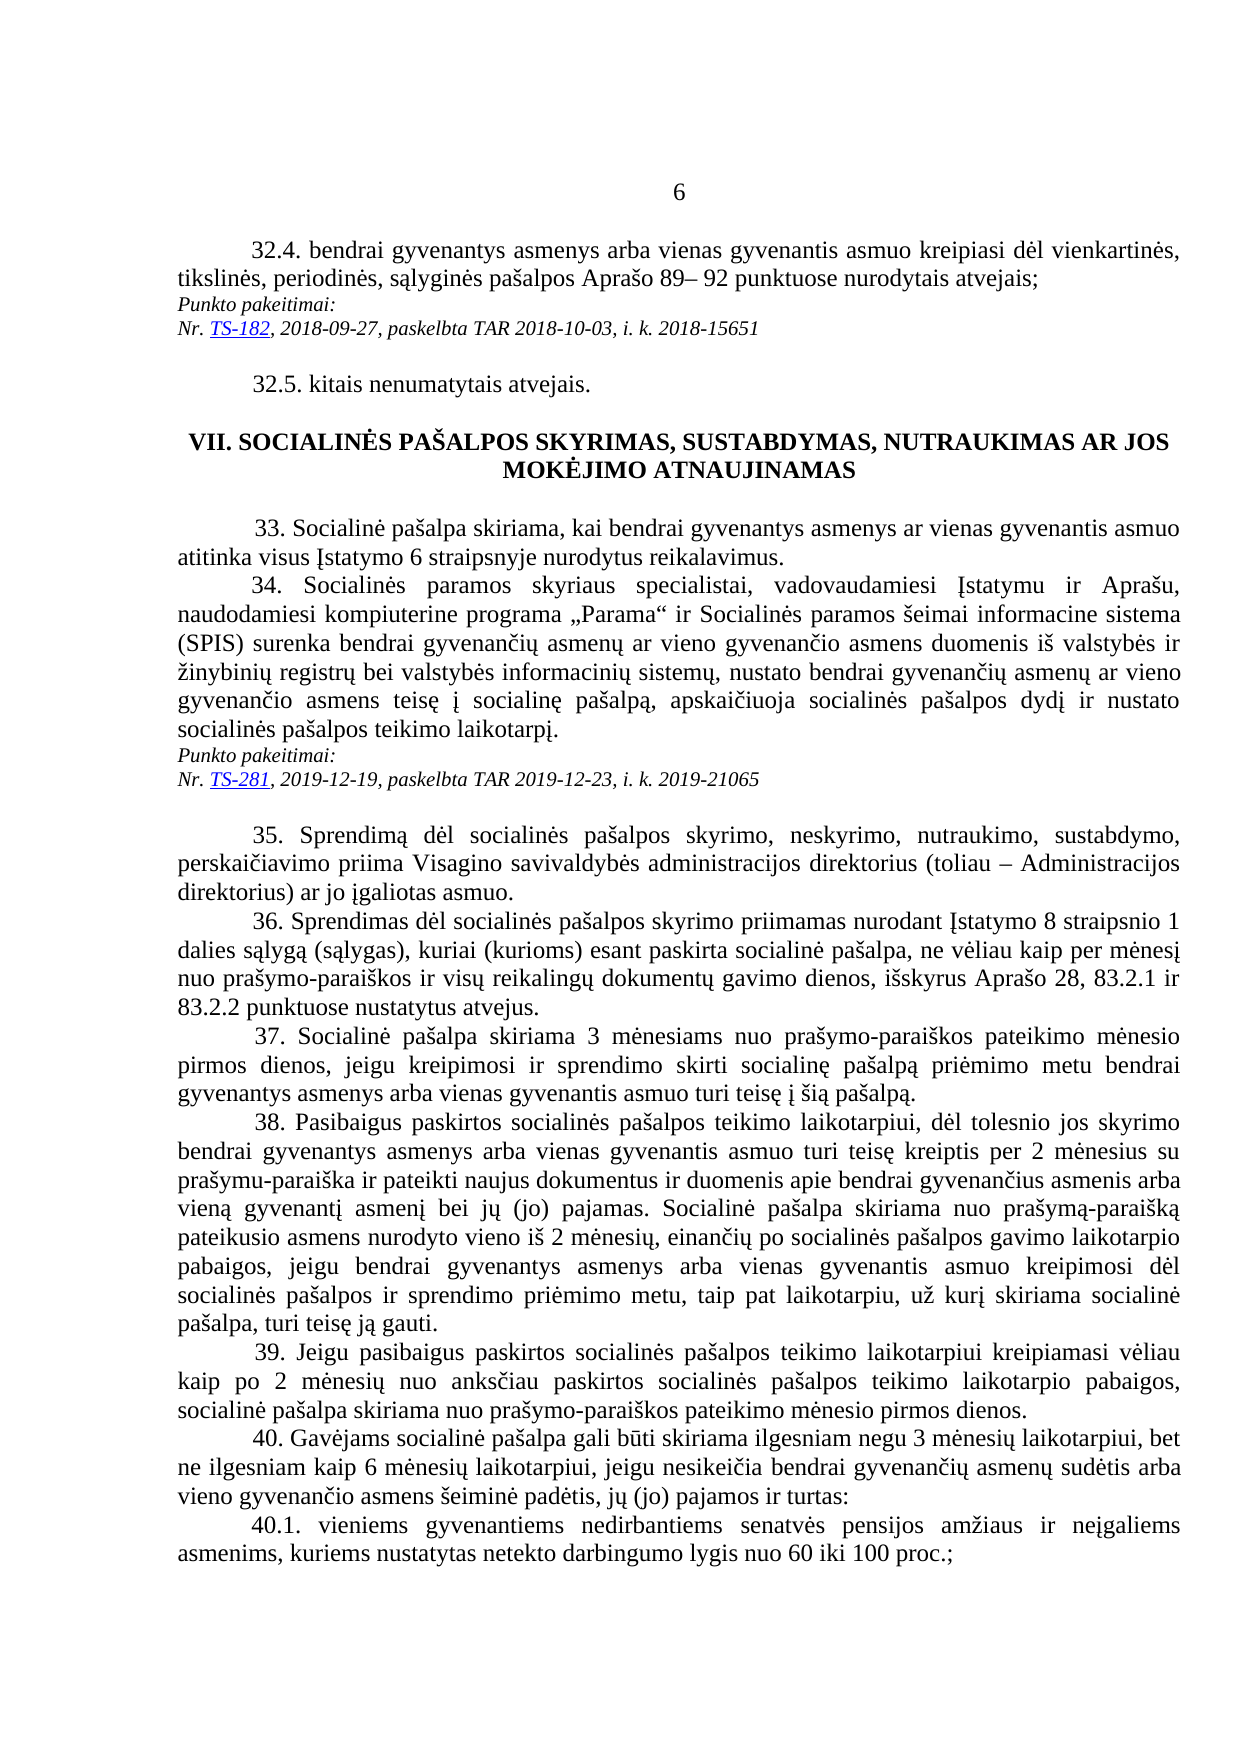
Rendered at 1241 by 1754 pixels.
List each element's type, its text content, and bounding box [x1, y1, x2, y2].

text Punkto pakeitimai: [177, 292, 1181, 316]
text VII. SOCIALINĖS PAŠALPOS SKYRIMAS, SUSTABDYMAS, NUTRAUKIMAS AR JOS MOKĖJIMO ATNAUJINAMAS [177, 427, 1181, 484]
text 40. Gavėjams socialinė pašalpa gali būti skiriama ilgesniam negu 3 mėnesių laikotarpiui, bet ne ilgesniam kaip 6 mėnesių laikotarpiui, jeigu nesikeičia bendrai gyvenančių asmenų sudėtis arba vieno gyvenančio asmens šeiminė padėtis, jų (jo) pajamos ir turtas: [177, 1423, 1181, 1510]
text 38. Pasibaigus paskirtos socialinės pašalpos teikimo laikotarpiui, dėl tolesnio jos skyrimo bendrai gyvenantys asmenys arba vienas gyvenantis asmuo turi teisę kreiptis per 2 mėnesius su prašymu-paraiška ir pateikti naujus dokumentus ir duomenis apie bendrai gyvenančius asmenis arba vieną gyvenantį asmenį bei jų (jo) pajamas. Socialinė pašalpa skiriama nuo prašymą-paraišką pateikusio asmens nurodyto vieno iš 2 mėnesių, einančių po socialinės pašalpos gavimo laikotarpio pabaigos, jeigu bendrai gyvenantys asmenys arba vienas gyvenantis asmuo kreipimosi dėl socialinės pašalpos ir sprendimo priėmimo metu, taip pat laikotarpiu, už kurį skiriama socialinė pašalpa, turi teisę ją gauti. [177, 1107, 1181, 1337]
text 35. Sprendimą dėl socialinės pašalpos skyrimo, neskyrimo, nutraukimo, sustabdymo, perskaičiavimo priima Visagino savivaldybės administracijos direktorius (toliau – Administracijos direktorius) ar jo įgaliotas asmuo. [177, 820, 1181, 906]
text 33. Socialinė pašalpa skiriama, kai bendrai gyvenantys asmenys ar vienas gyvenantis asmuo atitinka visus Įstatymo 6 straipsnyje nurodytus reikalavimus. [177, 513, 1181, 570]
text 36. Sprendimas dėl socialinės pašalpos skyrimo priimamas nurodant Įstatymo 8 straipsnio 1 dalies sąlygą (sąlygas), kuriai (kurioms) esant paskirta socialinė pašalpa, ne vėliau kaip per mėnesį nuo prašymo-paraiškos ir visų reikalingų dokumentų gavimo dienos, išskyrus Aprašo 28, 83.2.1 ir 83.2.2 punktuose nustatytus atvejus. [177, 906, 1181, 1021]
text 39. Jeigu pasibaigus paskirtos socialinės pašalpos teikimo laikotarpiui kreipiamasi vėliau kaip po 2 mėnesių nuo anksčiau paskirtos socialinės pašalpos teikimo laikotarpio pabaigos, socialinė pašalpa skiriama nuo prašymo-paraiškos pateikimo mėnesio pirmos dienos. [177, 1337, 1181, 1423]
text Punkto pakeitimai: [177, 743, 1181, 767]
text Nr. TS-281, 2019-12-19, paskelbta TAR 2019-12-23, i. k. 2019-21065 [177, 767, 1181, 791]
text 32.4. bendrai gyvenantys asmenys arba vienas gyvenantis asmuo kreipiasi dėl vienkartinės, tikslinės, periodinės, sąlyginės pašalpos Aprašo 89– 92 punktuose nurodytais atvejais; [177, 235, 1181, 292]
text 37. Socialinė pašalpa skiriama 3 mėnesiams nuo prašymo-paraiškos pateikimo mėnesio pirmos dienos, jeigu kreipimosi ir sprendimo skirti socialinę pašalpą priėmimo metu bendrai gyvenantys asmenys arba vienas gyvenantis asmuo turi teisę į šią pašalpą. [177, 1021, 1181, 1107]
text Nr. TS-182, 2018-09-27, paskelbta TAR 2018-10-03, i. k. 2018-15651 [177, 316, 1181, 340]
text 34. Socialinės paramos skyriaus specialistai, vadovaudamiesi Įstatymu ir Aprašu, naudodamiesi kompiuterine programa „Parama“ ir Socialinės paramos šeimai informacine sistema (SPIS) surenka bendrai gyvenančių asmenų ar vieno gyvenančio asmens duomenis iš valstybės ir žinybinių registrų bei valstybės informacinių sistemų, nustato bendrai gyvenančių asmenų ar vieno gyvenančio asmens teisę į socialinę pašalpą, apskaičiuoja socialinės pašalpos dydį ir nustato socialinės pašalpos teikimo laikotarpį. [177, 570, 1181, 743]
text 40.1. vieniems gyvenantiems nedirbantiems senatvės pensijos amžiaus ir neįgaliems asmenims, kuriems nustatytas netekto darbingumo lygis nuo 60 iki 100 proc.; [177, 1510, 1181, 1567]
text 32.5. kitais nenumatytais atvejais. [177, 369, 1181, 398]
